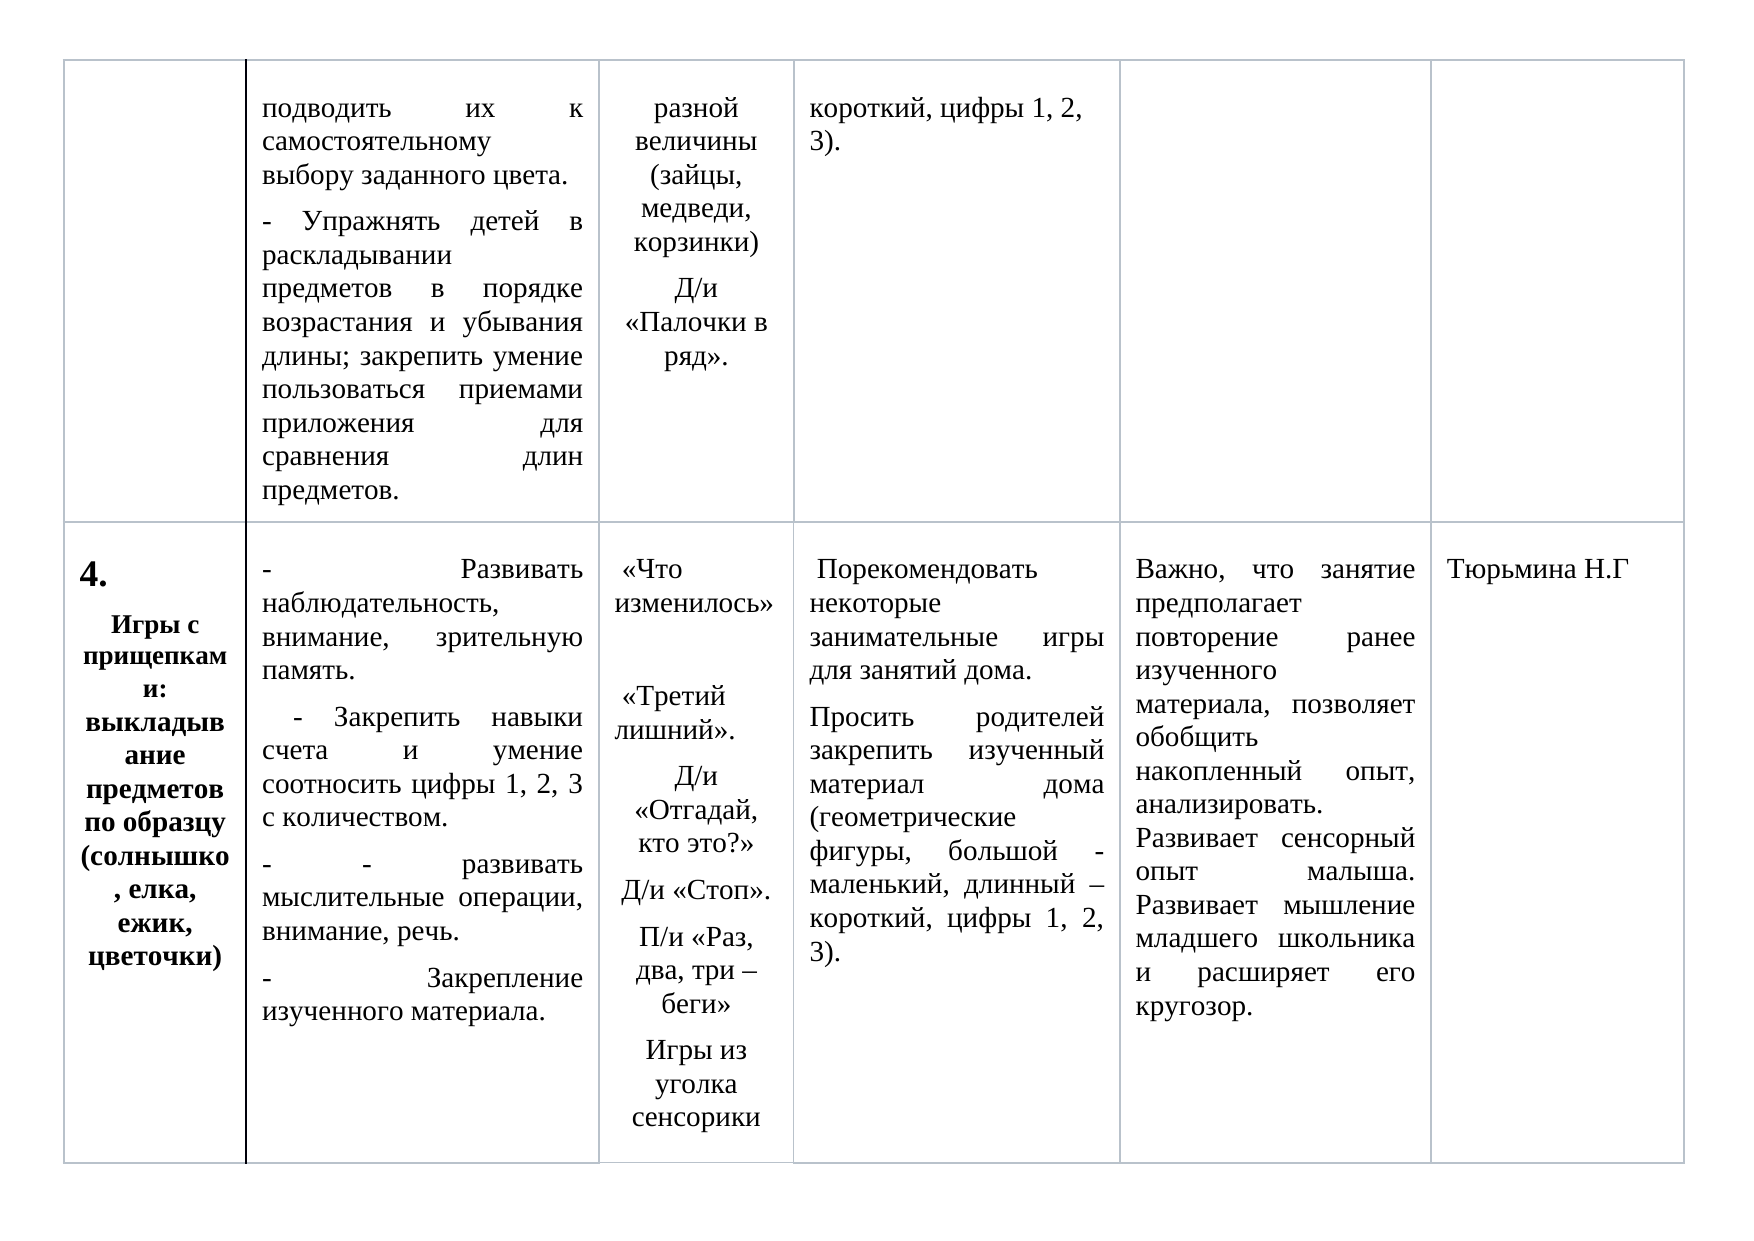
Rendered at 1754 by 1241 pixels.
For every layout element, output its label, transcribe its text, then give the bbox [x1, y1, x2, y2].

table_cell - Развивать наблюдательность, внимание, зрительную память. - Закрепить навыки счета и умение соотносить цифры 1, 2, 3 с количеством. - - развивать мыслительные операции, внимание, речь. - Закрепление изученного материала. [247, 523, 598, 1162]
table_cell Важно, что занятие предполагает повторение ранее изученного материала, позволяет обобщить накопленный опыт, анализировать. Развивает сенсорный опыт малыша. Развивает мышление младшего школьника и расширяет его кругозор. [1121, 523, 1430, 1162]
table_cell «Что изменилось» «Третий лишний». Д/и «Отгадай, кто это?» Д/и «Стоп». П/и «Раз, два, три – беги» Игры из уголка сенсорики [600, 523, 793, 1162]
table_cell Порекомендовать некоторые занимательные игры для занятий дома. Просить родителей закрепить изученный материал дома (геометрические фигуры, большой - маленький, длинный – короткий, цифры 1, 2, 3). [794, 523, 1119, 1162]
table_cell 4. Игры с прищепками: выкладывание предметов по образцу (солнышко, елка, ежик, цветочки) [65, 523, 245, 1162]
table_cell Тюрьмина Н.Г [1432, 523, 1683, 1162]
table_cell [65, 61, 245, 521]
table_cell подводить их к самостоятельному выбору заданного цвета. - Упражнять детей в раскладывании предметов в порядке возрастания и убывания длины; закрепить умение пользоваться приемами приложения для сравнения длин предметов. [247, 61, 598, 521]
table_cell разной величины (зайцы, медведи, корзинки) Д/и «Палочки в ряд». [600, 61, 793, 521]
table_cell [1432, 61, 1683, 521]
table_cell короткий, цифры 1, 2, 3). [795, 61, 1119, 521]
table_cell [1121, 61, 1430, 521]
